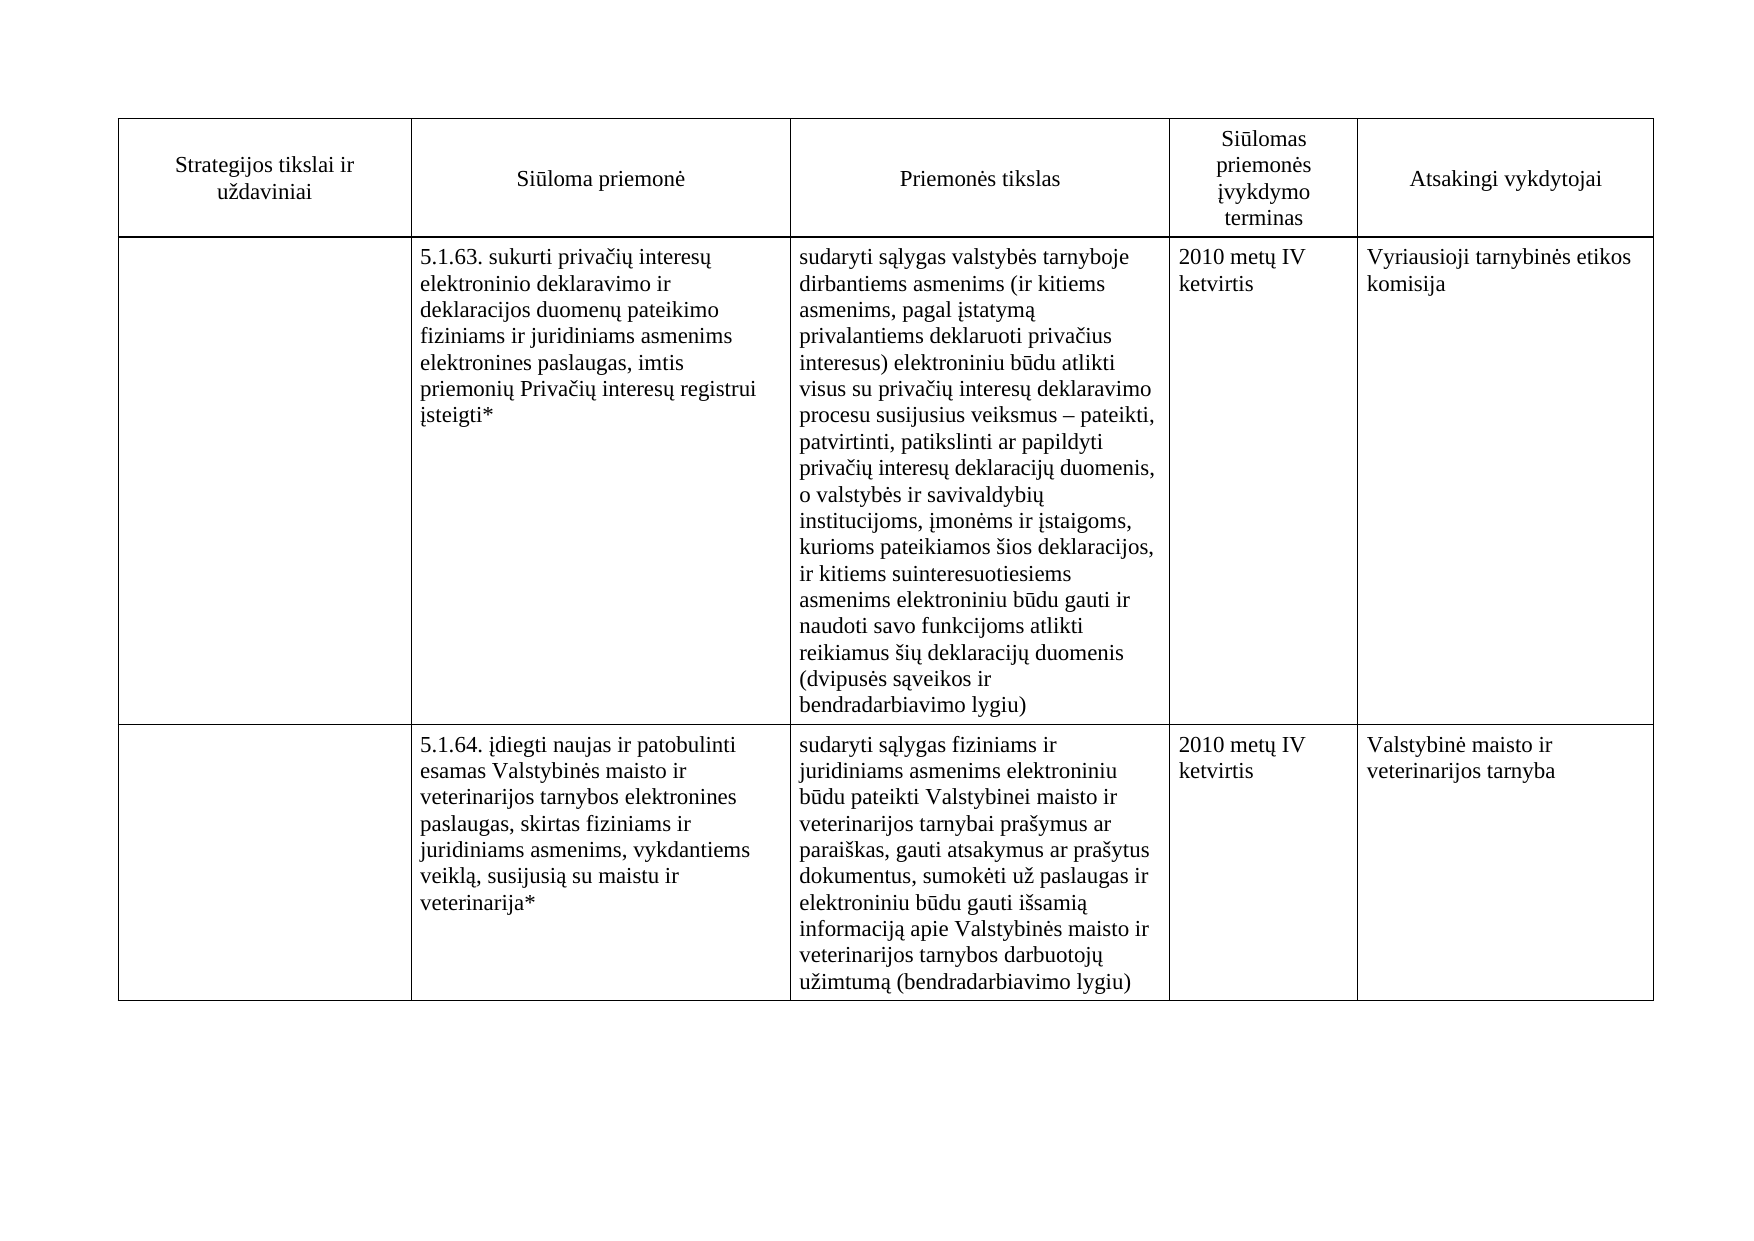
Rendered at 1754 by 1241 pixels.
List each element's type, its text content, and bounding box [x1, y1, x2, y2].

table_cell Vyriausioji tarnybinės etikos komisija [1358, 238, 1653, 724]
table_cell 5.1.64. įdiegti naujas ir patobulinti esamas Valstybinės maisto ir veterinarijos tarnybos elektronines paslaugas, skirtas fiziniams ir juridiniams asmenims, vykdantiems veiklą, susijusią su maistu ir veterinarija* [412, 725, 790, 1000]
table_header Siūlomas priemonės įvykdymo terminas [1170, 119, 1357, 236]
table_cell sudaryti sąlygas valstybės tarnyboje dirbantiems asmenims (ir kitiems asmenims, pagal įstatymą privalantiems deklaruoti privačius interesus) elektroniniu būdu atlikti visus su privačių interesų deklaravimo procesu susijusius veiksmus – pateikti, patvirtinti, patikslinti ar papildyti privačių interesų deklaracijų duomenis, o valstybės ir savivaldybių institucijoms, įmonėms ir įstaigoms, kurioms pateikiamos šios deklaracijos, ir kitiems suinteresuotiesiems asmenims elektroniniu būdu gauti ir naudoti savo funkcijoms atlikti reikiamus šių deklaracijų duomenis (dvipusės sąveikos ir bendradarbiavimo lygiu) [791, 238, 1169, 724]
table_header Atsakingi vykdytojai [1358, 119, 1653, 236]
table_cell 2010 metų IV ketvirtis [1170, 238, 1357, 724]
table_cell 5.1.63. sukurti privačių interesų elektroninio deklaravimo ir deklaracijos duomenų pateikimo fiziniams ir juridiniams asmenims elektronines paslaugas, imtis priemonių Privačių interesų registrui įsteigti* [412, 238, 790, 724]
table_cell [119, 725, 411, 1000]
table_cell 2010 metų IV ketvirtis [1170, 725, 1357, 1000]
table_header Siūloma priemonė [412, 119, 790, 236]
table_cell [119, 238, 411, 724]
table_header Strategijos tikslai ir uždaviniai [119, 119, 411, 236]
table_cell sudaryti sąlygas fiziniams ir juridiniams asmenims elektroniniu būdu pateikti Valstybinei maisto ir veterinarijos tarnybai prašymus ar paraiškas, gauti atsakymus ar prašytus dokumentus, sumokėti už paslaugas ir elektroniniu būdu gauti išsamią informaciją apie Valstybinės maisto ir veterinarijos tarnybos darbuotojų užimtumą (bendradarbiavimo lygiu) [791, 725, 1169, 1000]
table_header Priemonės tikslas [791, 119, 1169, 236]
table_cell Valstybinė maisto ir veterinarijos tarnyba [1358, 725, 1653, 1000]
